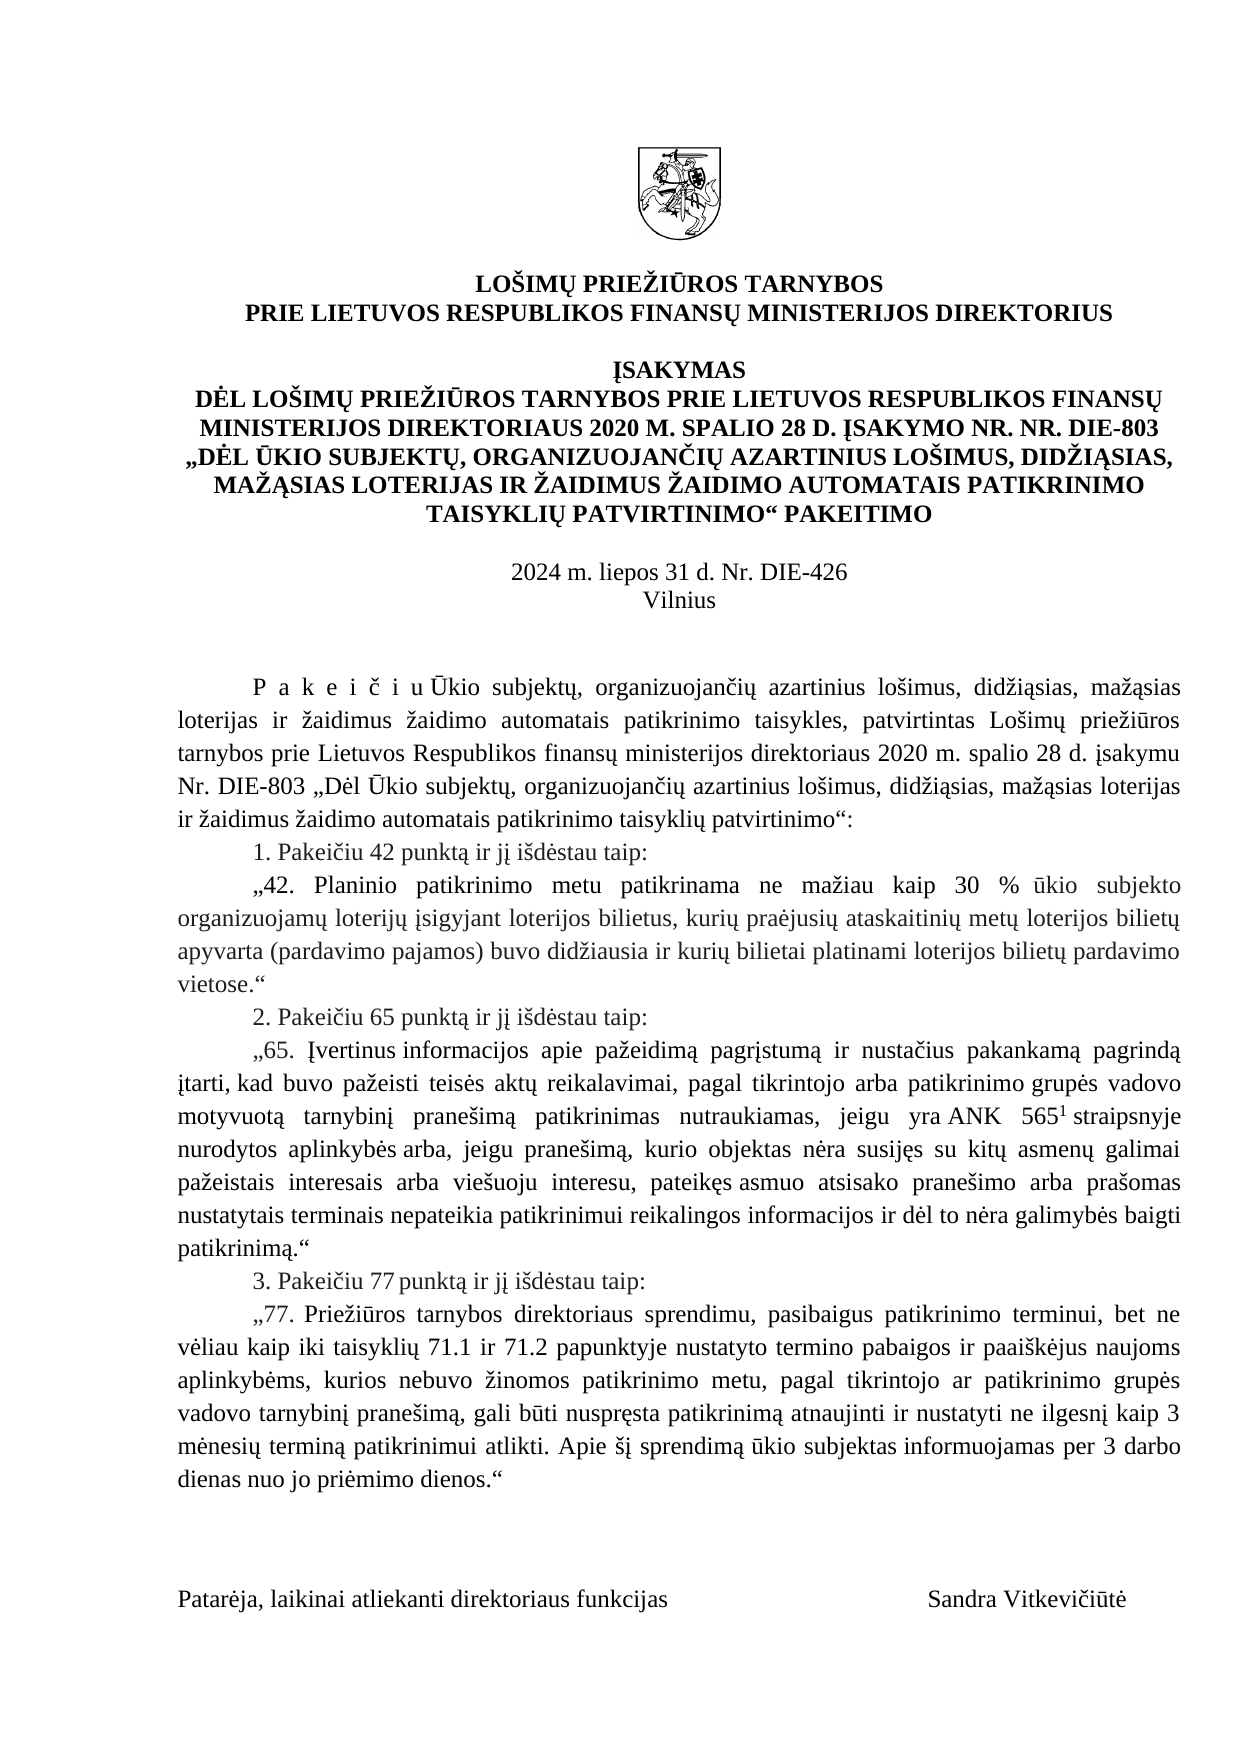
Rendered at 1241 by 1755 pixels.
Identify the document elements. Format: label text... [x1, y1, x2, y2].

text 2024 m. liepos 31 d. Nr. DIE-426 [177, 557, 1181, 586]
text 3. Pakeičiu 77 punktą ir jį išdėstau taip: [177, 1266, 1181, 1295]
text MINISTERIJOS DIREKTORIAUS 2020 M. SPALIO 28 D. ĮSAKYMO NR. NR. DIE-803 [177, 413, 1181, 442]
text LOŠIMŲ PRIEŽIŪROS TARNYBOS [177, 269, 1181, 298]
text „42. Planinio patikrinimo metu patikrinama ne mažiau kaip 30 % ūkio subjekto organizuojamų loterijų įsigyjant loterijos bilietus, kurių praėjusių ataskaitinių metų loterijos bilietų apyvarta (pardavimo pajamos) buvo didžiausia ir kurių bilietai platinami loterijos bilietų pardavimo vietose.“ [177, 870, 1181, 998]
text „77. Priežiūros tarnybos direktoriaus sprendimu, pasibaigus patikrinimo terminui, bet ne vėliau kaip iki taisyklių 71.1 ir 71.2 papunktyje nustatyto termino pabaigos ir paaiškėjus naujoms aplinkybėms, kurios nebuvo žinomos patikrinimo metu, pagal tikrintojo ar patikrinimo grupės vadovo tarnybinį pranešimą, gali būti nuspręsta patikrinimą atnaujinti ir nustatyti ne ilgesnį kaip 3 mėnesių terminą patikrinimui atlikti. Apie šį sprendimą ūkio subjektas informuojamas per 3 darbo dienas nuo jo priėmimo dienos.“ [177, 1299, 1181, 1493]
text P a k e i č i u Ūkio subjektų, organizuojančių azartinius lošimus, didžiąsias, mažąsias loterijas ir žaidimus žaidimo automatais patikrinimo taisykles, patvirtintas Lošimų priežiūros tarnybos prie Lietuvos Respublikos finansų ministerijos direktoriaus 2020 m. spalio 28 d. įsakymu Nr. DIE-803 „Dėl Ūkio subjektų, organizuojančių azartinius lošimus, didžiąsias, mažąsias loterijas ir žaidimus žaidimo automatais patikrinimo taisyklių patvirtinimo“: [177, 672, 1181, 833]
text „65. Įvertinus informacijos apie pažeidimą pagrįstumą ir nustačius pakankamą pagrindą įtarti, kad buvo pažeisti teisės aktų reikalavimai, pagal tikrintojo arba patikrinimo grupės vadovo motyvuotą tarnybinį pranešimą patikrinimas nutraukiamas, jeigu yra ANK 5651 straipsnyje nurodytos aplinkybės arba, jeigu pranešimą, kurio objektas nėra susijęs su kitų asmenų galimai pažeistais interesais arba viešuoju interesu, pateikęs asmuo atsisako pranešimo arba prašomas nustatytais terminais nepateikia patikrinimui reikalingos informacijos ir dėl to nėra galimybės baigti patikrinimą.“ [177, 1035, 1181, 1262]
text ĮSAKYMAS [177, 356, 1181, 384]
text 1. Pakeičiu 42 punktą ir jį išdėstau taip: [177, 837, 1181, 866]
text DĖL LOŠIMŲ PRIEŽIŪROS TARNYBOS PRIE LIETUVOS RESPUBLIKOS FINANSŲ [177, 384, 1181, 413]
text Vilnius [177, 586, 1181, 614]
text 2. Pakeičiu 65 punktą ir jį išdėstau taip: [177, 1002, 1181, 1031]
text PRIE LIETUVOS RESPUBLIKOS FINANSŲ MINISTERIJOS DIREKTORIUS [177, 298, 1181, 327]
text „DĖL ŪKIO SUBJEKTŲ, ORGANIZUOJANČIŲ AZARTINIUS LOŠIMUS, DIDŽIĄSIAS, MAŽĄSIAS LOTERIJAS IR ŽAIDIMUS ŽAIDIMO AUTOMATAIS PATIKRINIMO TAISYKLIŲ PATVIRTINIMO“ PAKEITIMO [177, 442, 1181, 528]
text Patarėja, laikinai atliekanti direktoriaus funkcijas Sandra Vitkevičiūtė [177, 1584, 1181, 1612]
